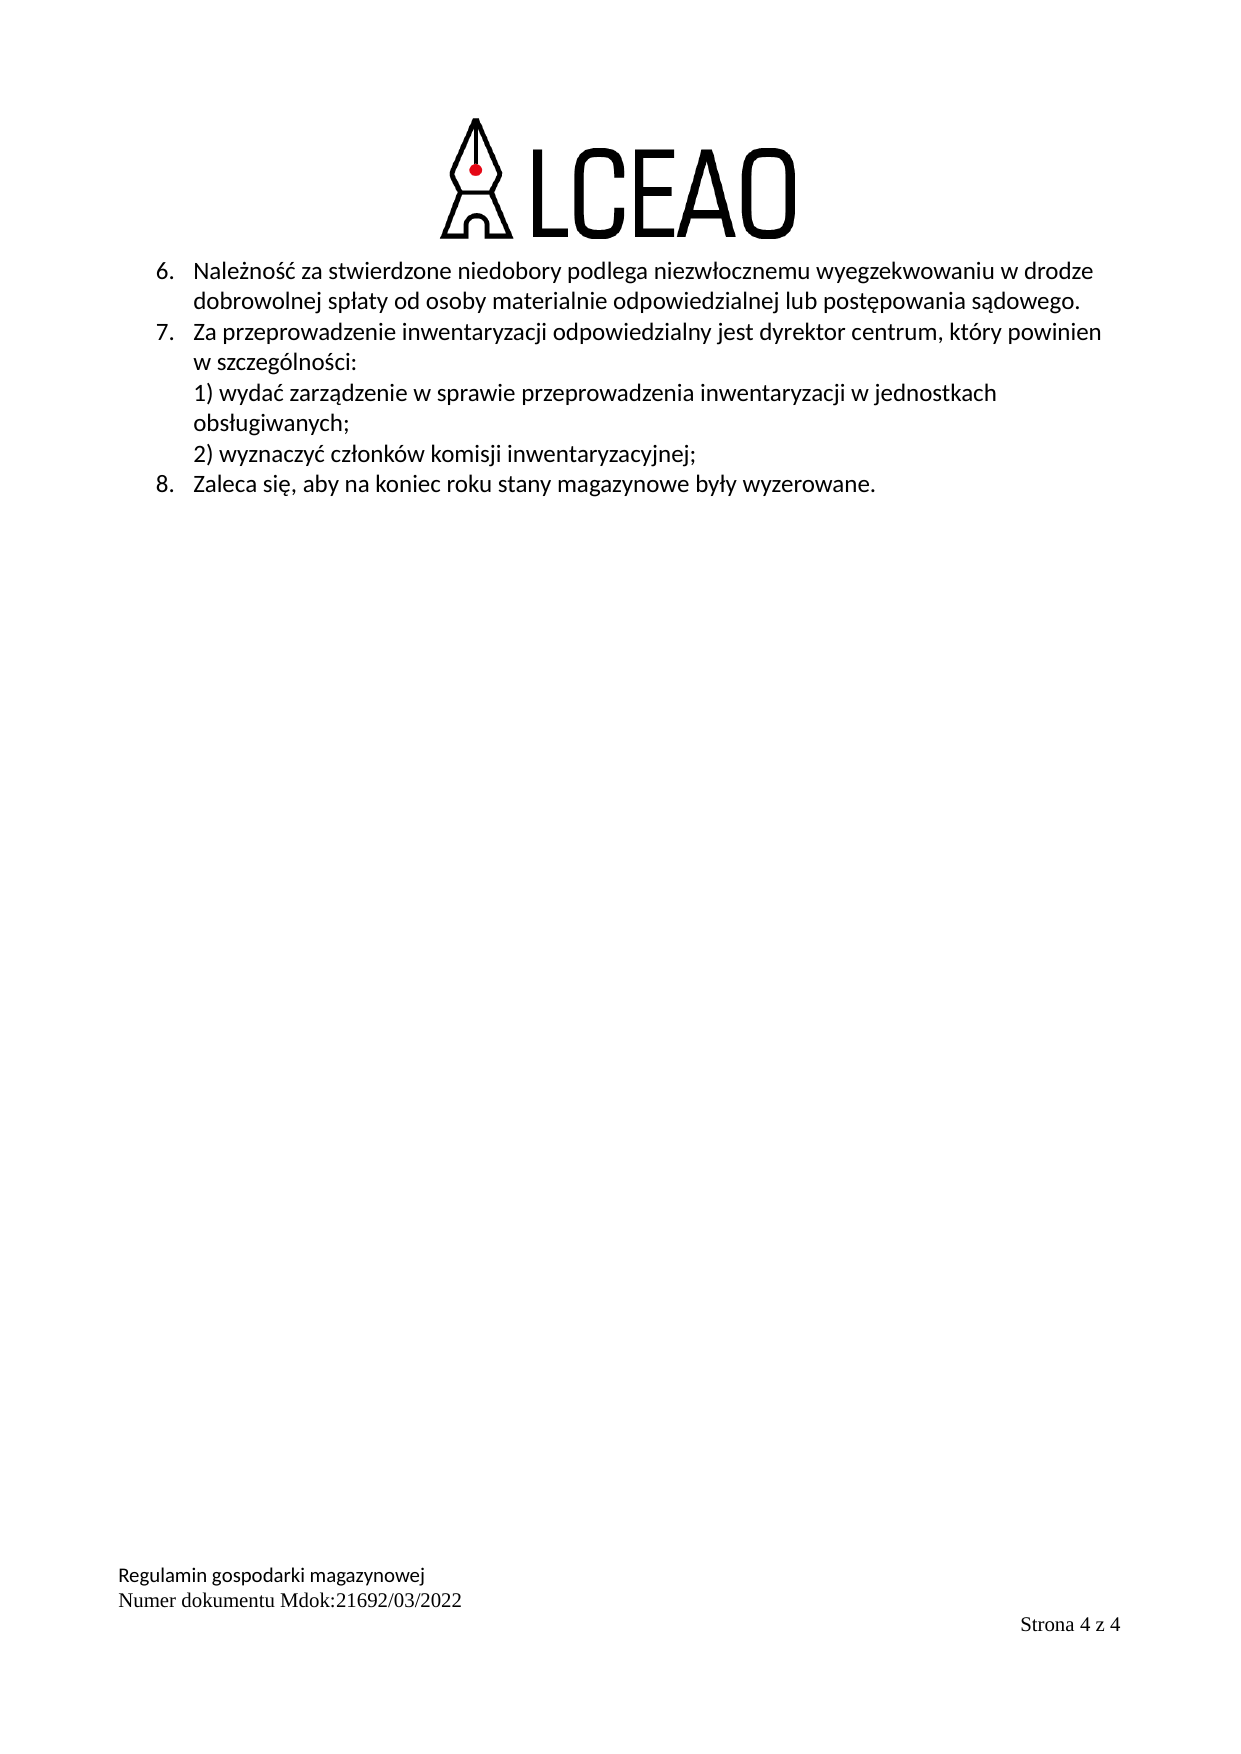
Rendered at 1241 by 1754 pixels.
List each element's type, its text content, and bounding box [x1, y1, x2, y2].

list Należność za stwierdzone niedobory podlega niezwłocznemu wyegzekwowaniu w drodze dobrowolnej spłaty od osoby materialnie odpowiedzialnej lub postępowania sądowego. [156, 255, 1122, 316]
list Zaleca się, aby na koniec roku stany magazynowe były wyzerowane. [156, 469, 1122, 499]
list 1) wydać zarządzenie w sprawie przeprowadzenia inwentaryzacji w jednostkach obsługiwanych; [156, 377, 1122, 438]
list Za przeprowadzenie inwentaryzacji odpowiedzialny jest dyrektor centrum, który powinien w szczególności: [156, 316, 1122, 377]
list 2) wyznaczyć członków komisji inwentaryzacyjnej; [156, 438, 1122, 469]
picture [118, 118, 1123, 255]
